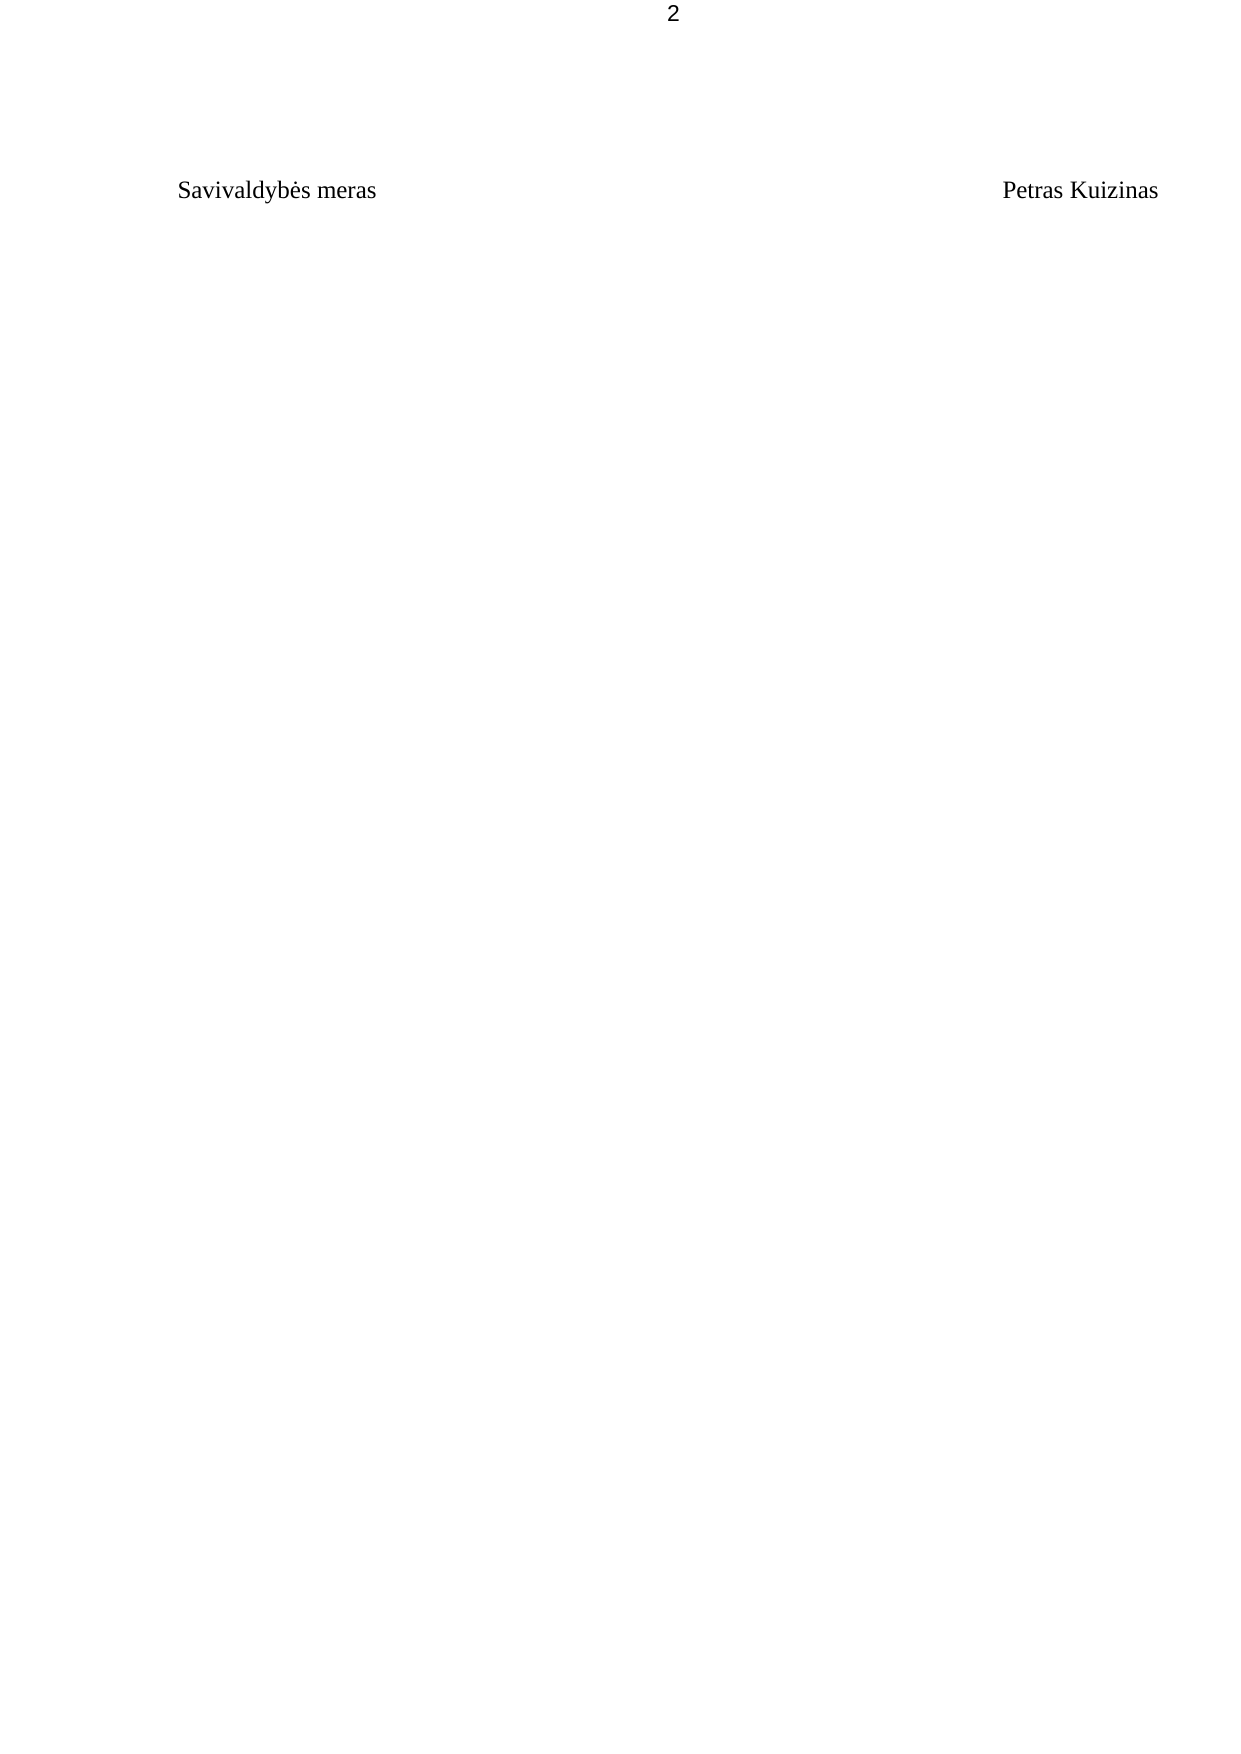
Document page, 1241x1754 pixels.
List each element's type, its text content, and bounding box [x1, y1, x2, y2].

text Savivaldybės meras Petras Kuizinas [177, 176, 1169, 204]
